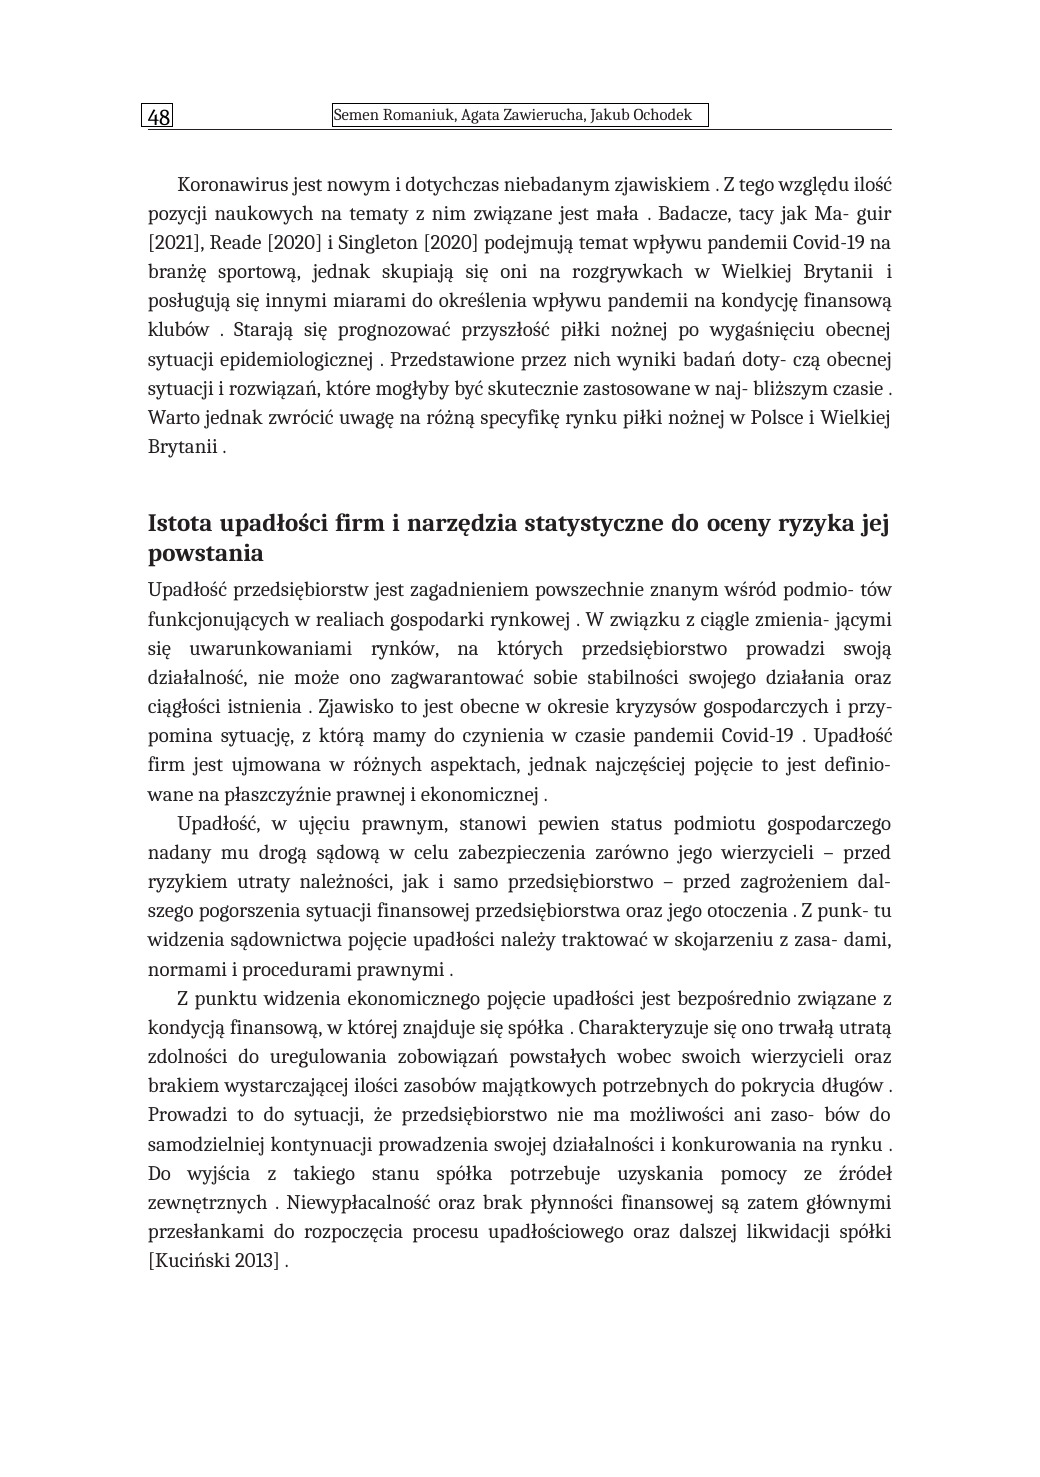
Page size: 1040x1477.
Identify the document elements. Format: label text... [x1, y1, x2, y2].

text Koronawirus jest nowym i dotychczas niebadanym zjawiskiem . Z tego względu ilość pozycji naukowych na tematy z nim związane jest mała . Badacze, tacy jak Ma- guir [2021], Reade [2020] i Singleton [2020] podejmują temat wpływu pandemii Covid-19 na branżę sportową, jednak skupiają się oni na rozgrywkach w Wielkiej Brytanii i posługują się innymi miarami do określenia wpływu pandemii na kondycję finansową klubów . Starają się prognozować przyszłość piłki nożnej po wygaśnięciu obecnej sytuacji epidemiologicznej . Przedstawione przez nich wyniki badań doty- czą obecnej sytuacji i rozwiązań, które mogłyby być skutecznie zastosowane w naj- bliższym czasie . Warto jednak zwrócić uwagę na różną specyfikę rynku piłki nożnej w Polsce i Wielkiej Brytanii . [148, 172, 892, 459]
subtitle Istota upadłości firm i narzędzia statystyczne do oceny ryzyka jej powstania [148, 509, 890, 568]
text Upadłość przedsiębiorstw jest zagadnieniem powszechnie znanym wśród podmio- tów funkcjonujących w realiach gospodarki rynkowej . W związku z ciągle zmienia- jącymi się uwarunkowaniami rynków, na których przedsiębiorstwo prowadzi swoją działalność, nie może ono zagwarantować sobie stabilności swojego działania oraz ciągłości istnienia . Zjawisko to jest obecne w okresie kryzysów gospodarczych i przy- pomina sytuację, z którą mamy do czynienia w czasie pandemii Covid-19 . Upadłość firm jest ujmowana w różnych aspektach, jednak najczęściej pojęcie to jest definio- wane na płaszczyźnie prawnej i ekonomicznej . [148, 578, 892, 806]
text Z punktu widzenia ekonomicznego pojęcie upadłości jest bezpośrednio związane z kondycją finansową, w której znajduje się spółka . Charakteryzuje się ono trwałą utratą zdolności do uregulowania zobowiązań powstałych wobec swoich wierzycieli oraz brakiem wystarczającej ilości zasobów majątkowych potrzebnych do pokrycia długów . Prowadzi to do sytuacji, że przedsiębiorstwo nie ma możliwości ani zaso- bów do samodzielniej kontynuacji prowadzenia swojej działalności i konkurowania na rynku . Do wyjścia z takiego stanu spółka potrzebuje uzyskania pomocy ze źródeł zewnętrznych . Niewypłacalność oraz brak płynności finansowej są zatem głównymi przesłankami do rozpoczęcia procesu upadłościowego oraz dalszej likwidacji spółki [Kuciński 2013] . [148, 986, 892, 1273]
text Upadłość, w ujęciu prawnym, stanowi pewien status podmiotu gospodarczego nadany mu drogą sądową w celu zabezpieczenia zarówno jego wierzycieli – przed ryzykiem utraty należności, jak i samo przedsiębiorstwo – przed zagrożeniem dal- szego pogorszenia sytuacji finansowej przedsiębiorstwa oraz jego otoczenia . Z punk- tu widzenia sądownictwa pojęcie upadłości należy traktować w skojarzeniu z zasa- dami, normami i procedurami prawnymi . [148, 811, 892, 981]
